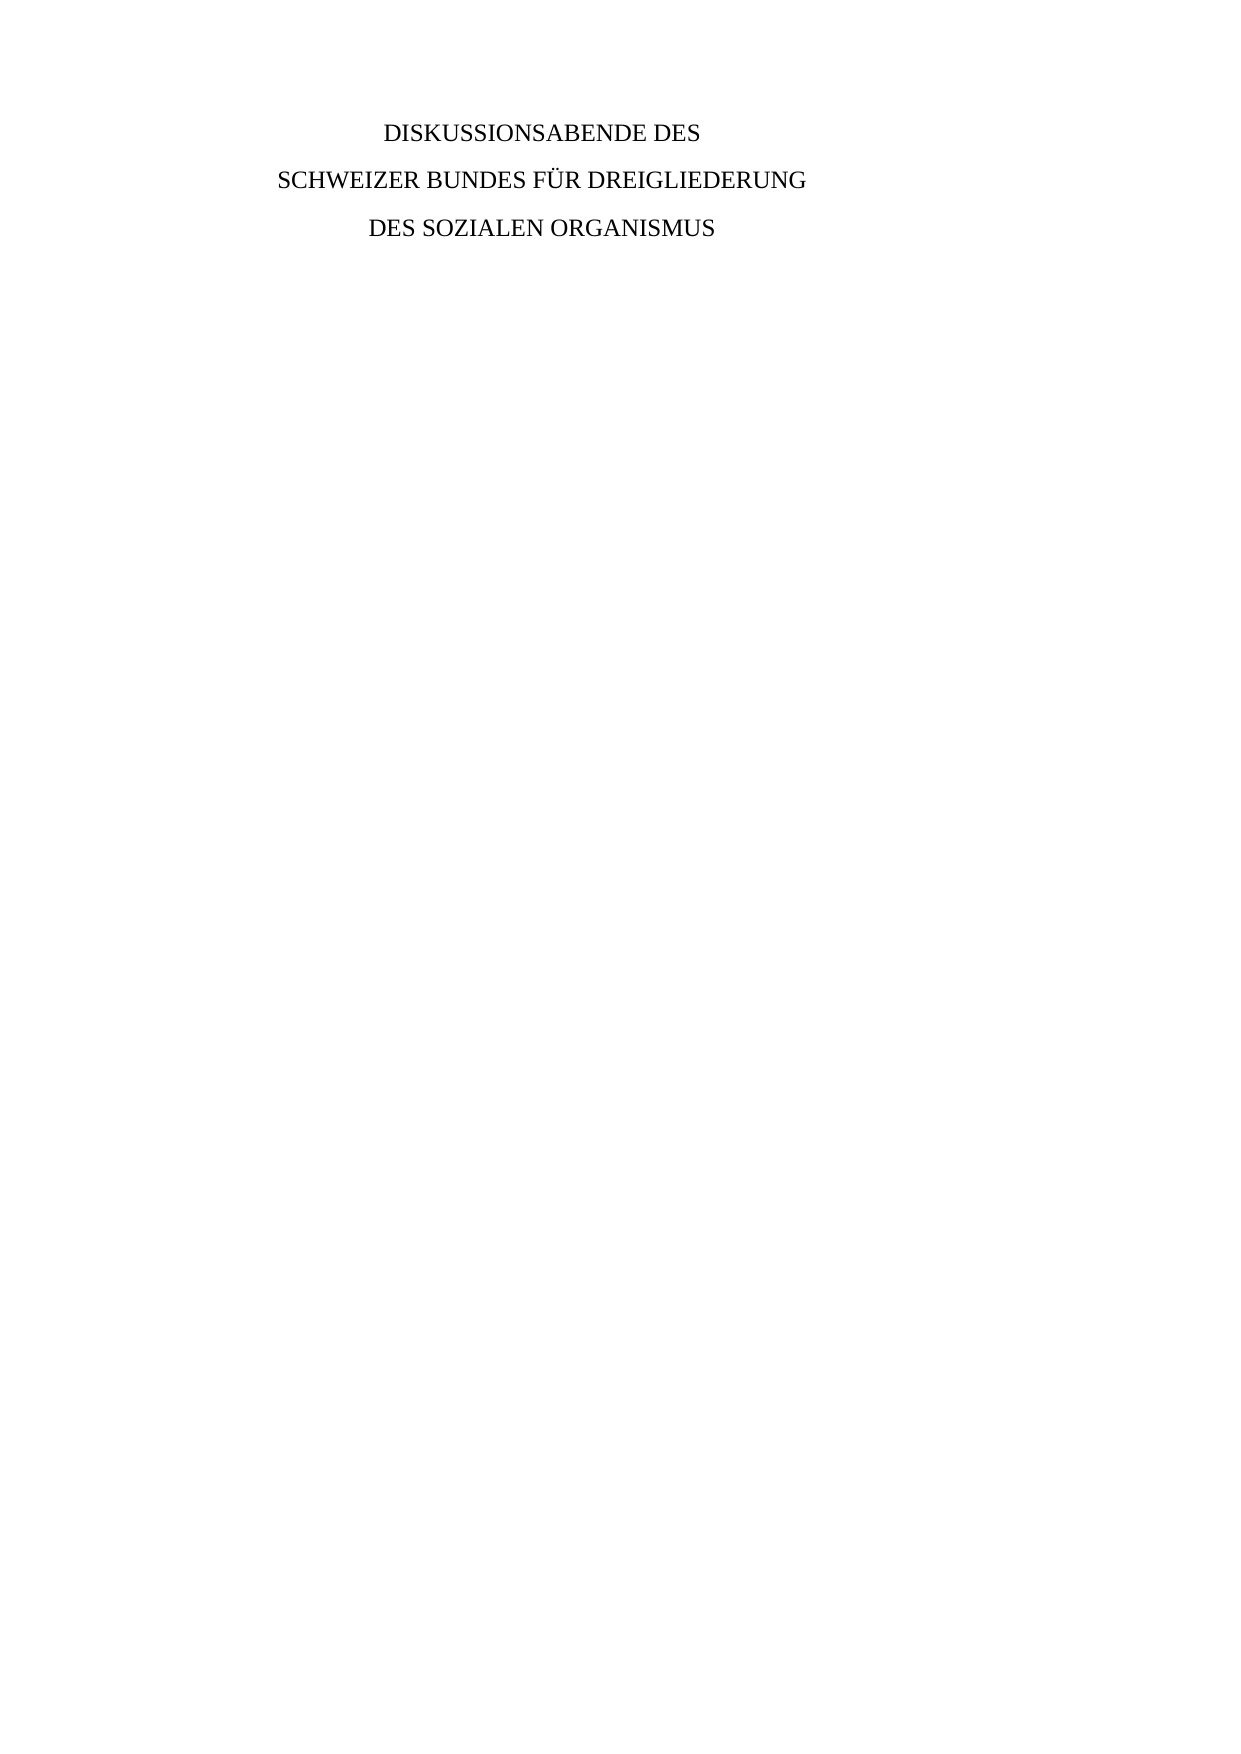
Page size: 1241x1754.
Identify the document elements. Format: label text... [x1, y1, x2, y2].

text DISKUSSIONSABENDE DES SCHWEIZER BUNDES FÜR DREIGLIEDERUNG DES SOZIALEN ORGANISMUS [144, 118, 939, 241]
